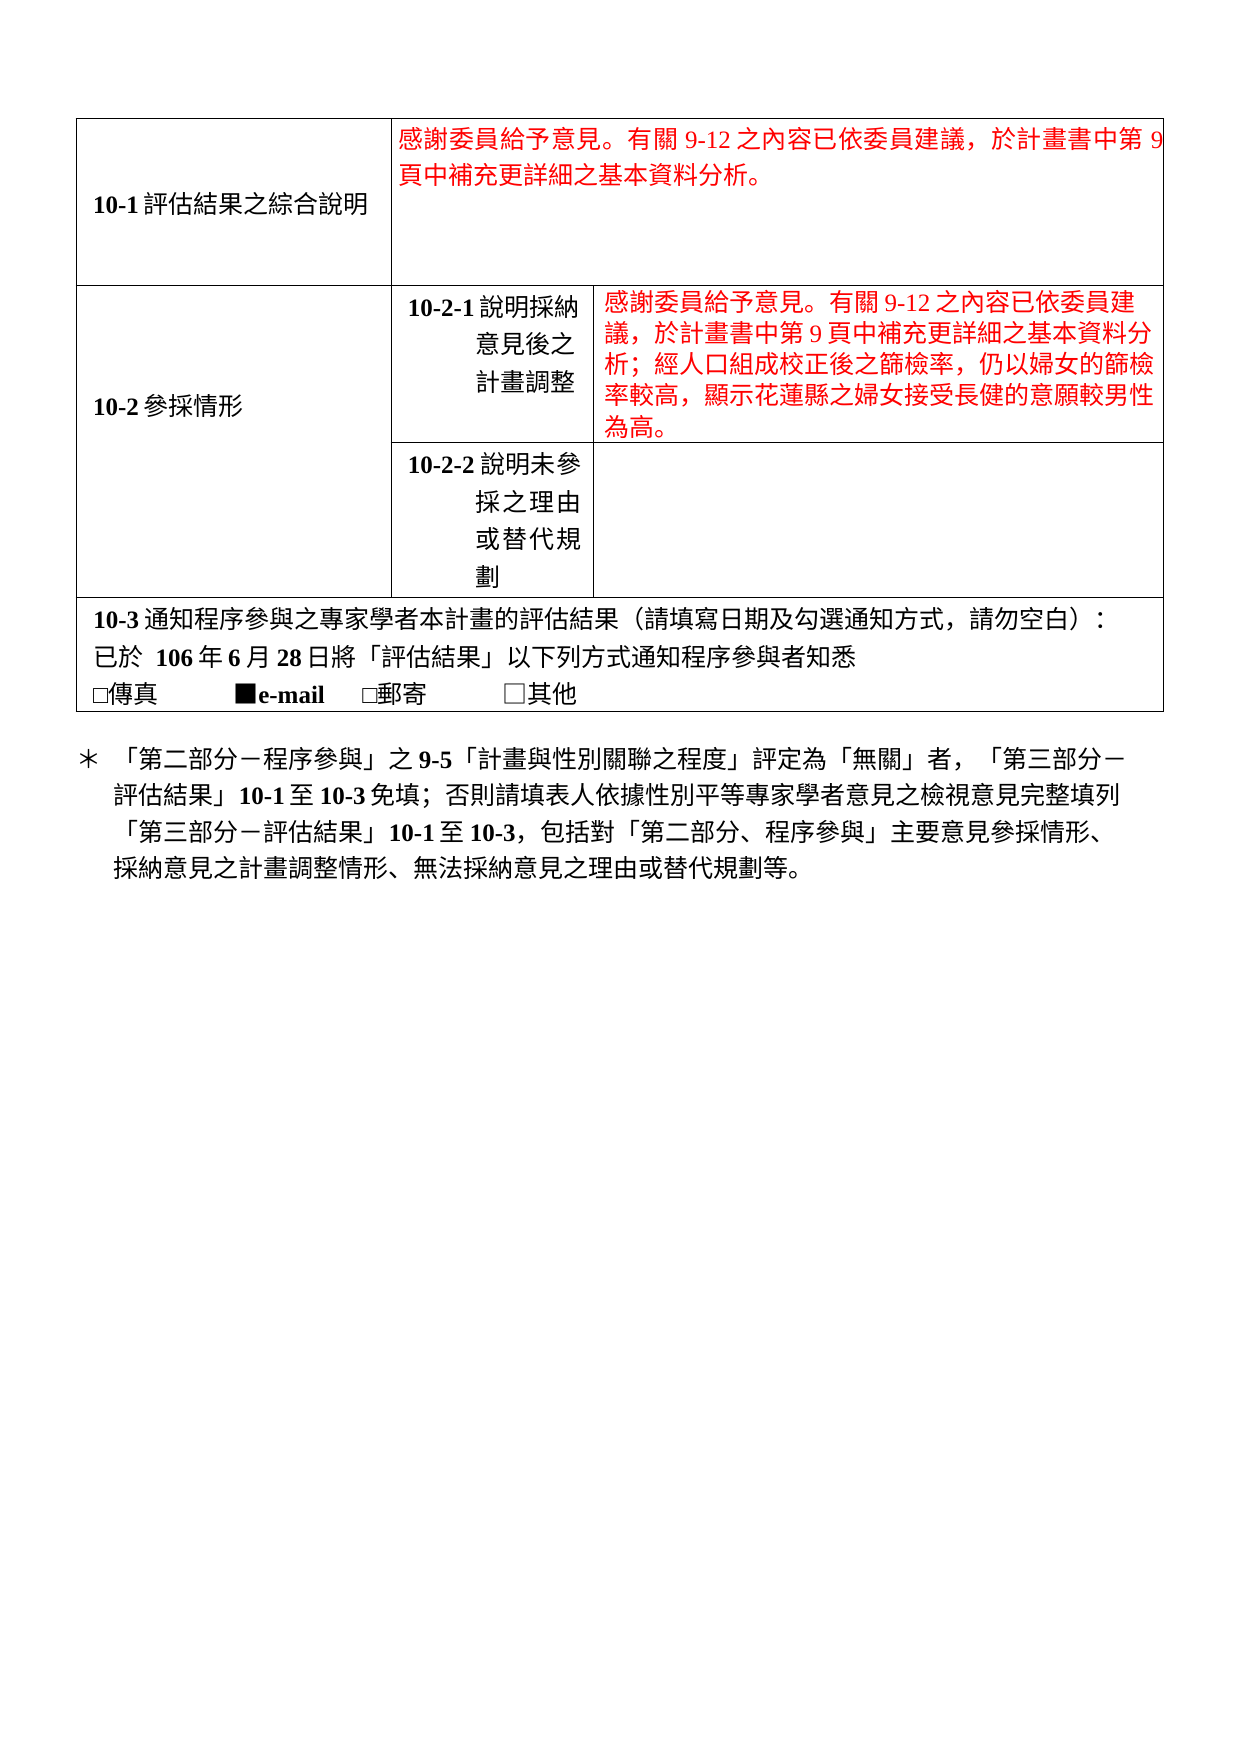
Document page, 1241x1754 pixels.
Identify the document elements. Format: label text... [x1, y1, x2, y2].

table_cell 10-2-1說明採納意見後之計畫調整 [392, 286, 593, 442]
table_cell 10-1評估結果之綜合說明 [77, 119, 391, 285]
table_cell 10-2-2說明未參採之理由或替代規劃 [392, 443, 593, 597]
table_cell 10-2參採情形 [77, 286, 391, 597]
table_cell [594, 443, 1163, 597]
table_cell 10-3通知程序參與之專家學者本計畫的評估結果（請填寫日期及勾選通知方式，請勿空白）： 已於 106年6 月28日將「評估結果」以下列方式通知程序參與者知悉 □傳真 ■e-mail □郵寄 □其他 [77, 598, 1163, 711]
table_cell 感謝委員給予意見。有關9-12之內容已依委員建議，於計畫書中第9頁中補充更詳細之基本資料分析。 [392, 119, 1163, 285]
table_header (附表二) 花蓮縣政府性別影響評估檢視表（先期作業計畫） 【第【【第一部分】：本部分由機關人員填寫 請填表人於填完「第一部分」後，徵詢民間性別平等專家學者，完成「第二部分－程序參與」，再依據「第二部分－程序參與」之主要意見，由填表人續填「第三部分－評估結果」。 【第二部分－程序參與】：本部分由民間性別平等專家學者填寫 第一部分「柒、受益對象」7-1至7-3皆評定為「否」者，若經程序參與後， 9-5「計畫與性別關聯之程度」評定為「有關」者，則需修正第一部分「柒、受益對象」7-1至7-3，並補填列「捌、評估內容」8-1至8-9。 如徵詢1位以上專家學者，請將本表自行延伸。 【第三部分－評估結果】：本部分由機關人員填寫 「第二部分－程序參與」之9-5「計畫與性別關聯之程度」評定為「無關」者，「第三部分－評估結果」10-1至10-3免填；否則請填表人依據性別平等專家學者意見之檢視意見完整填列「第三部分－評估結果」10-1至10-3，包括對「第二部分、程序參與」主要意見參採情形、採納意見之計畫調整情形、無法採納意見之理由或替代規劃等。 [73, 118, 1167, 909]
table_cell 感謝委員給予意見。有關9-12之內容已依委員建議，於計畫書中第9頁中補充更詳細之基本資料分析；經人口組成校正後之篩檢率，仍以婦女的篩檢率較高，顯示花蓮縣之婦女接受長健的意願較男性為高。 [594, 286, 1163, 442]
